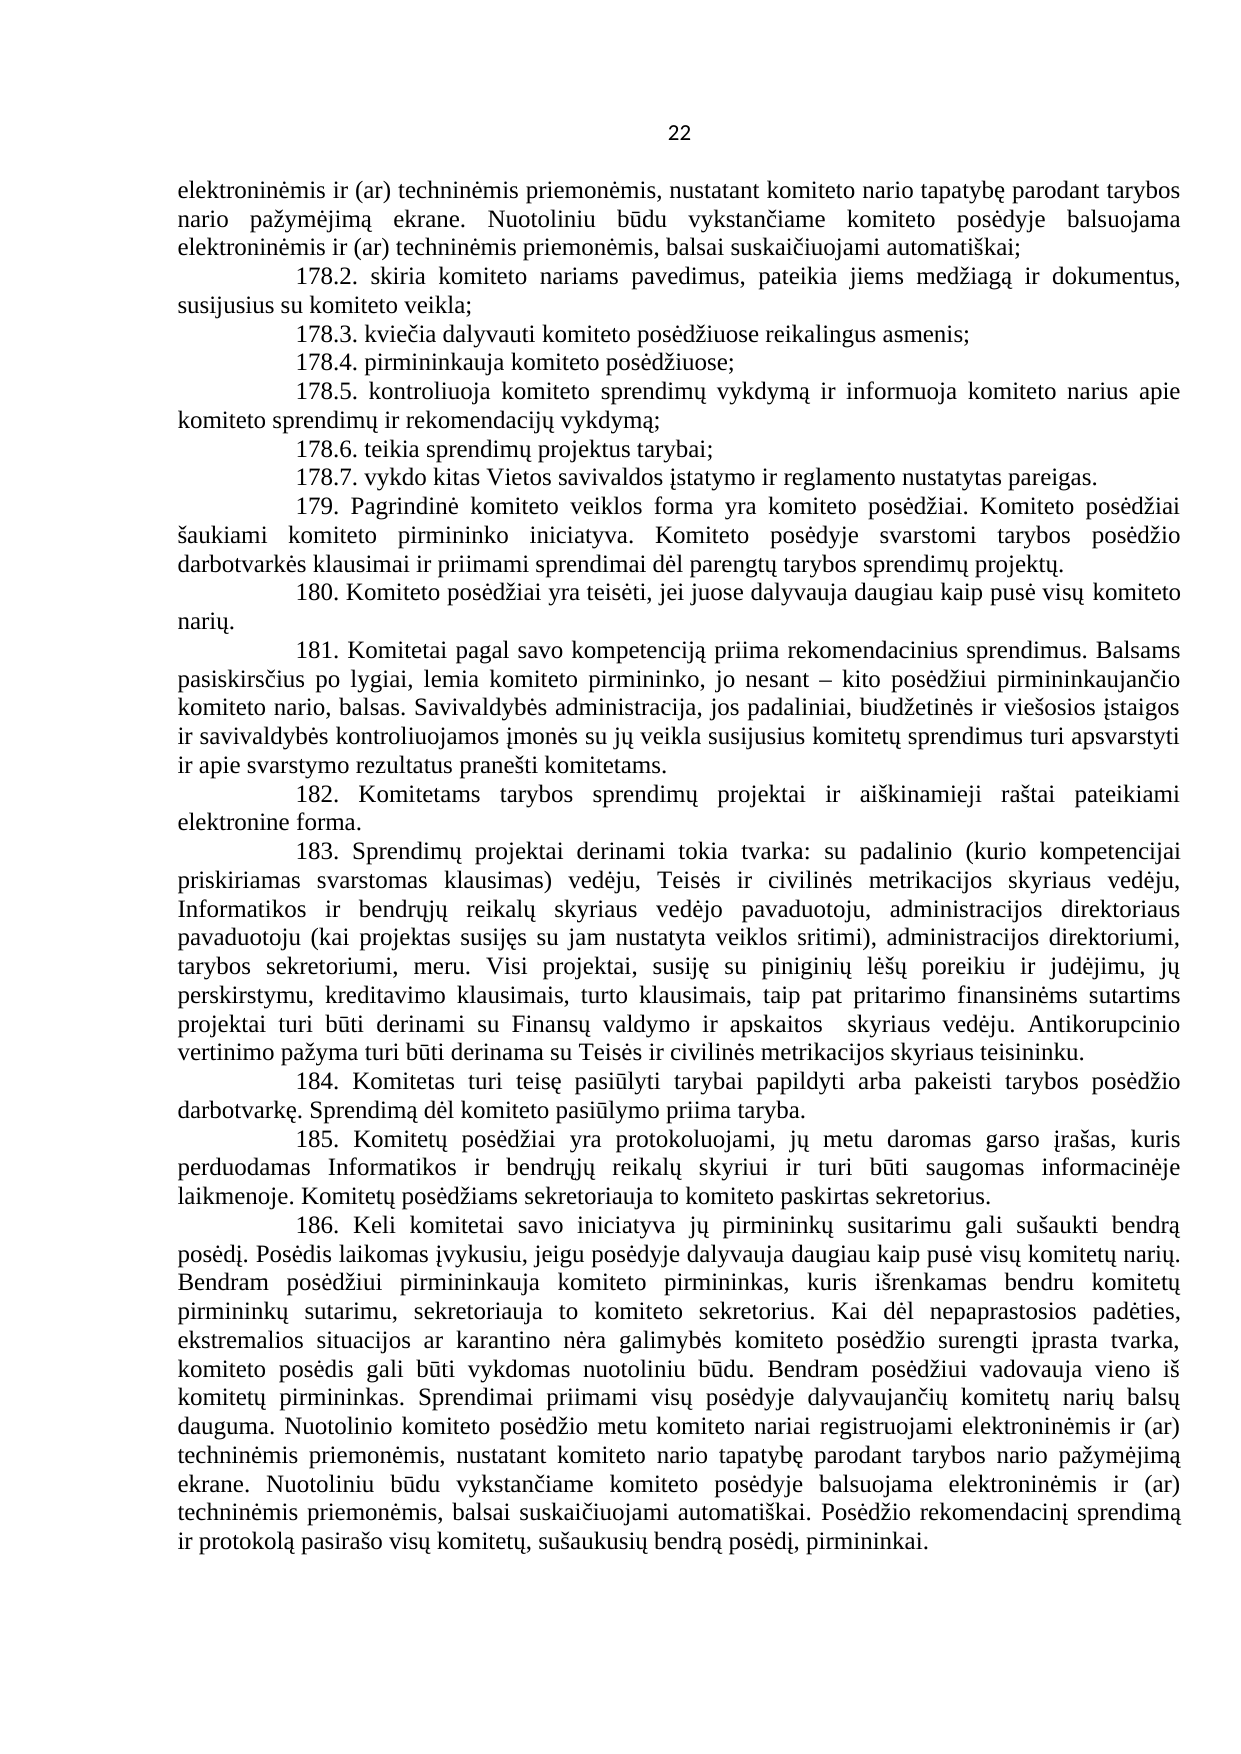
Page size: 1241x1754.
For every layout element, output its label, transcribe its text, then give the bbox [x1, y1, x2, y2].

text 179. Pagrindinė komiteto veiklos forma yra komiteto posėdžiai. Komiteto posėdžiai šaukiami komiteto pirmininko iniciatyva. Komiteto posėdyje svarstomi tarybos posėdžio darbotvarkės klausimai ir priimami sprendimai dėl parengtų tarybos sprendimų projektų. [177, 491, 1181, 577]
text 186. Keli komitetai savo iniciatyva jų pirmininkų susitarimu gali sušaukti bendrą posėdį. Posėdis laikomas įvykusiu, jeigu posėdyje dalyvauja daugiau kaip pusė visų komitetų narių. Bendram posėdžiui pirmininkauja komiteto pirmininkas, kuris išrenkamas bendru komitetų pirmininkų sutarimu, sekretoriauja to komiteto sekretorius. Kai dėl nepaprastosios padėties, ekstremalios situacijos ar karantino nėra galimybės komiteto posėdžio surengti įprasta tvarka, komiteto posėdis gali būti vykdomas nuotoliniu būdu. Bendram posėdžiui vadovauja vieno iš komitetų pirmininkas. Sprendimai priimami visų posėdyje dalyvaujančių komitetų narių balsų dauguma. Nuotolinio komiteto posėdžio metu komiteto nariai registruojami elektroninėmis ir (ar) techninėmis priemonėmis, nustatant komiteto nario tapatybę parodant tarybos nario pažymėjimą ekrane. Nuotoliniu būdu vykstančiame komiteto posėdyje balsuojama elektroninėmis ir (ar) techninėmis priemonėmis, balsai suskaičiuojami automatiškai. Posėdžio rekomendacinį sprendimą ir protokolą pasirašo visų komitetų, sušaukusių bendrą posėdį, pirmininkai. [177, 1210, 1181, 1555]
text 178.7. vykdo kitas Vietos savivaldos įstatymo ir reglamento nustatytas pareigas. [177, 462, 1181, 491]
text 178.5. kontroliuoja komiteto sprendimų vykdymą ir informuoja komiteto narius apie komiteto sprendimų ir rekomendacijų vykdymą; [177, 376, 1181, 434]
text 182. Komitetams tarybos sprendimų projektai ir aiškinamieji raštai pateikiami elektronine forma. [177, 779, 1181, 836]
text 178.4. pirmininkauja komiteto posėdžiuose; [177, 347, 1181, 376]
text 180. Komiteto posėdžiai yra teisėti, jei juose dalyvauja daugiau kaip pusė visų komiteto narių. [177, 577, 1181, 635]
text 185. Komitetų posėdžiai yra protokoluojami, jų metu daromas garso įrašas, kuris perduodamas Informatikos ir bendrųjų reikalų skyriui ir turi būti saugomas informacinėje laikmenoje. Komitetų posėdžiams sekretoriauja to komiteto paskirtas sekretorius. [177, 1124, 1181, 1210]
text 178.6. teikia sprendimų projektus tarybai; [177, 434, 1181, 462]
text 184. Komitetas turi teisę pasiūlyti tarybai papildyti arba pakeisti tarybos posėdžio darbotvarkę. Sprendimą dėl komiteto pasiūlymo priima taryba. [177, 1066, 1181, 1124]
text 178.3. kviečia dalyvauti komiteto posėdžiuose reikalingus asmenis; [177, 319, 1181, 347]
text elektroninėmis ir (ar) techninėmis priemonėmis, nustatant komiteto nario tapatybę parodant tarybos nario pažymėjimą ekrane. Nuotoliniu būdu vykstančiame komiteto posėdyje balsuojama elektroninėmis ir (ar) techninėmis priemonėmis, balsai suskaičiuojami automatiškai; [177, 175, 1181, 261]
text 183. Sprendimų projektai derinami tokia tvarka: su padalinio (kurio kompetencijai priskiriamas svarstomas klausimas) vedėju, Teisės ir civilinės metrikacijos skyriaus vedėju, Informatikos ir bendrųjų reikalų skyriaus vedėjo pavaduotoju, administracijos direktoriaus pavaduotoju (kai projektas susijęs su jam nustatyta veiklos sritimi), administracijos direktoriumi, tarybos sekretoriumi, meru. Visi projektai, susiję su piniginių lėšų poreikiu ir judėjimu, jų perskirstymu, kreditavimo klausimais, turto klausimais, taip pat pritarimo finansinėms sutartims projektai turi būti derinami su Finansų valdymo ir apskaitos skyriaus vedėju. Antikorupcinio vertinimo pažyma turi būti derinama su Teisės ir civilinės metrikacijos skyriaus teisininku. [177, 836, 1181, 1066]
text 178.2. skiria komiteto nariams pavedimus, pateikia jiems medžiagą ir dokumentus, susijusius su komiteto veikla; [177, 261, 1181, 319]
text 181. Komitetai pagal savo kompetenciją priima rekomendacinius sprendimus. Balsams pasiskirsčius po lygiai, lemia komiteto pirmininko, jo nesant – kito posėdžiui pirmininkaujančio komiteto nario, balsas. Savivaldybės administracija, jos padaliniai, biudžetinės ir viešosios įstaigos ir savivaldybės kontroliuojamos įmonės su jų veikla susijusius komitetų sprendimus turi apsvarstyti ir apie svarstymo rezultatus pranešti komitetams. [177, 635, 1181, 779]
